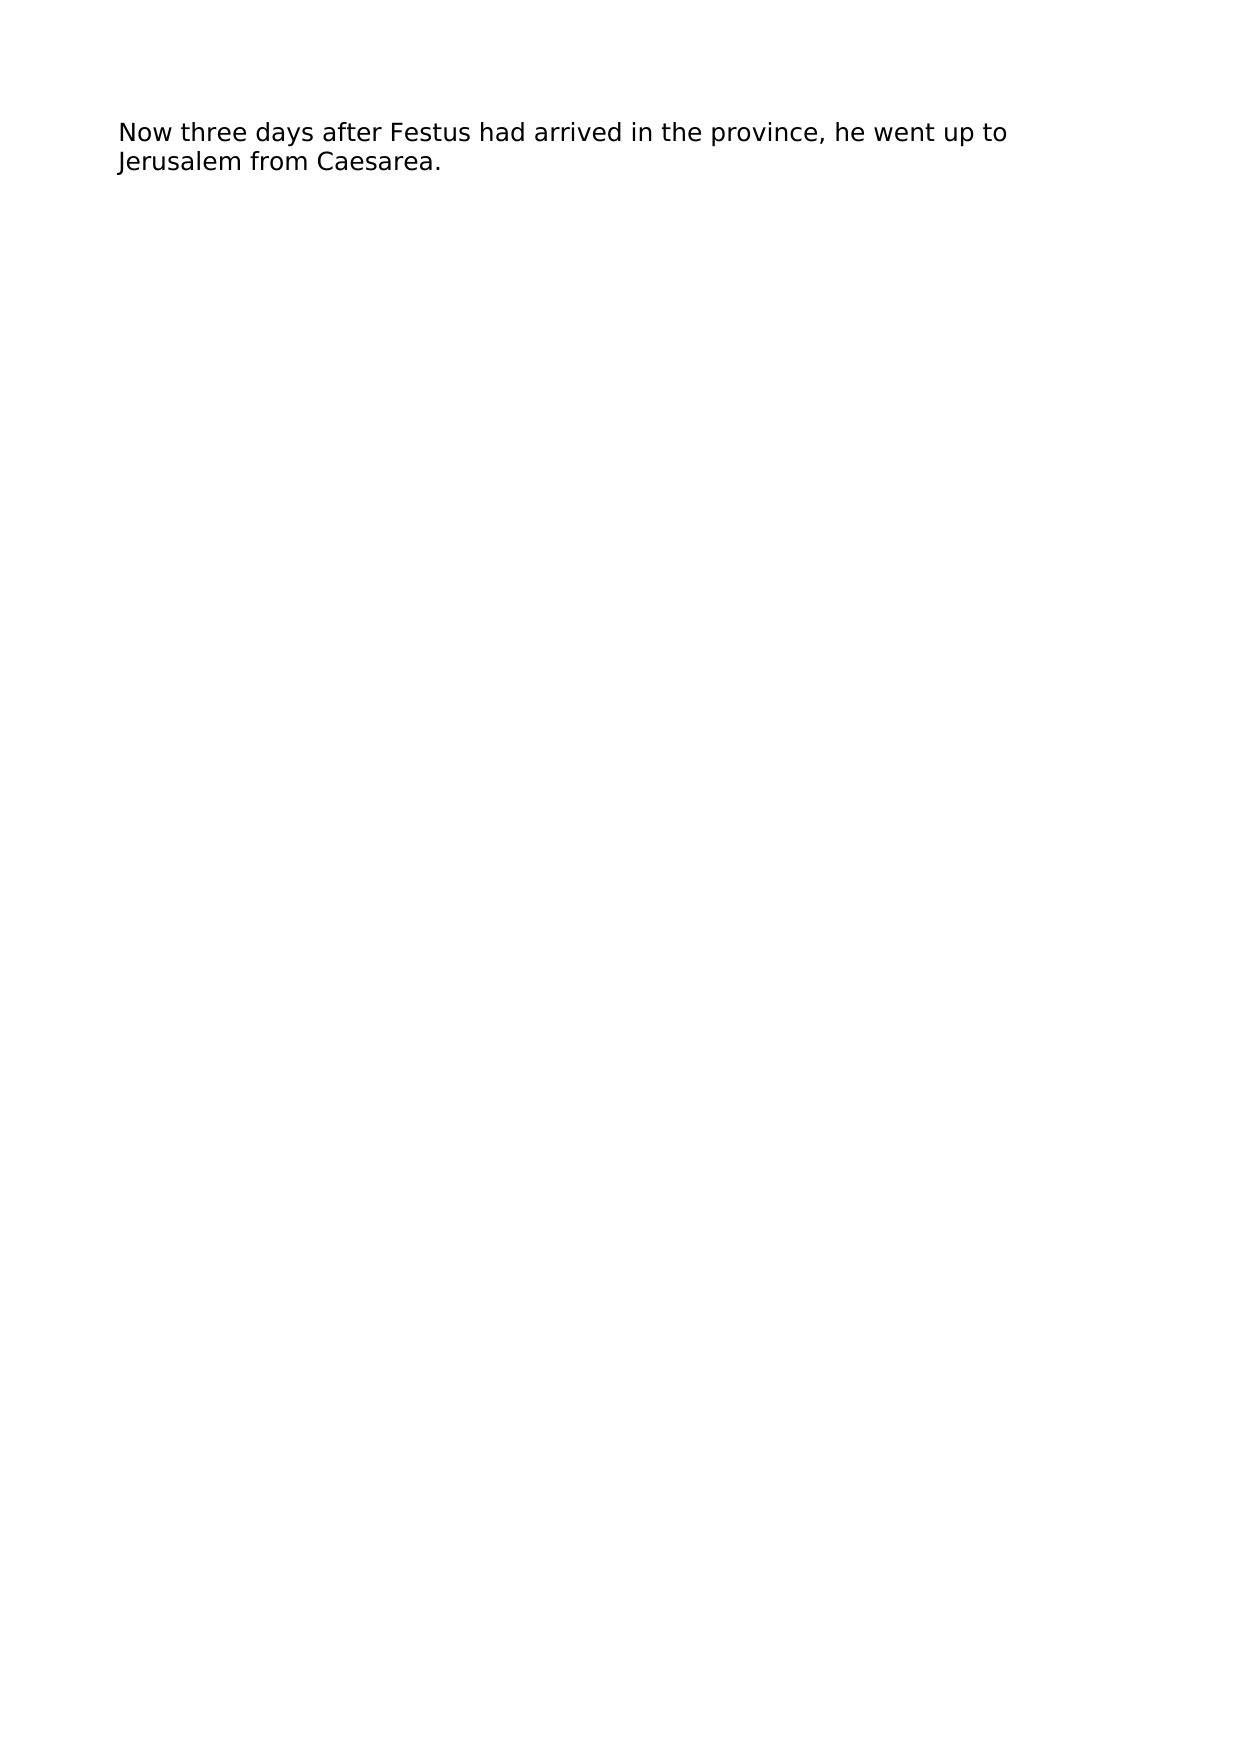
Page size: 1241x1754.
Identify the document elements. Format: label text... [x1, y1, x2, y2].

text Now three days after Festus had arrived in the province, he went up to Jerusalem from Caesarea. [118, 118, 1122, 176]
